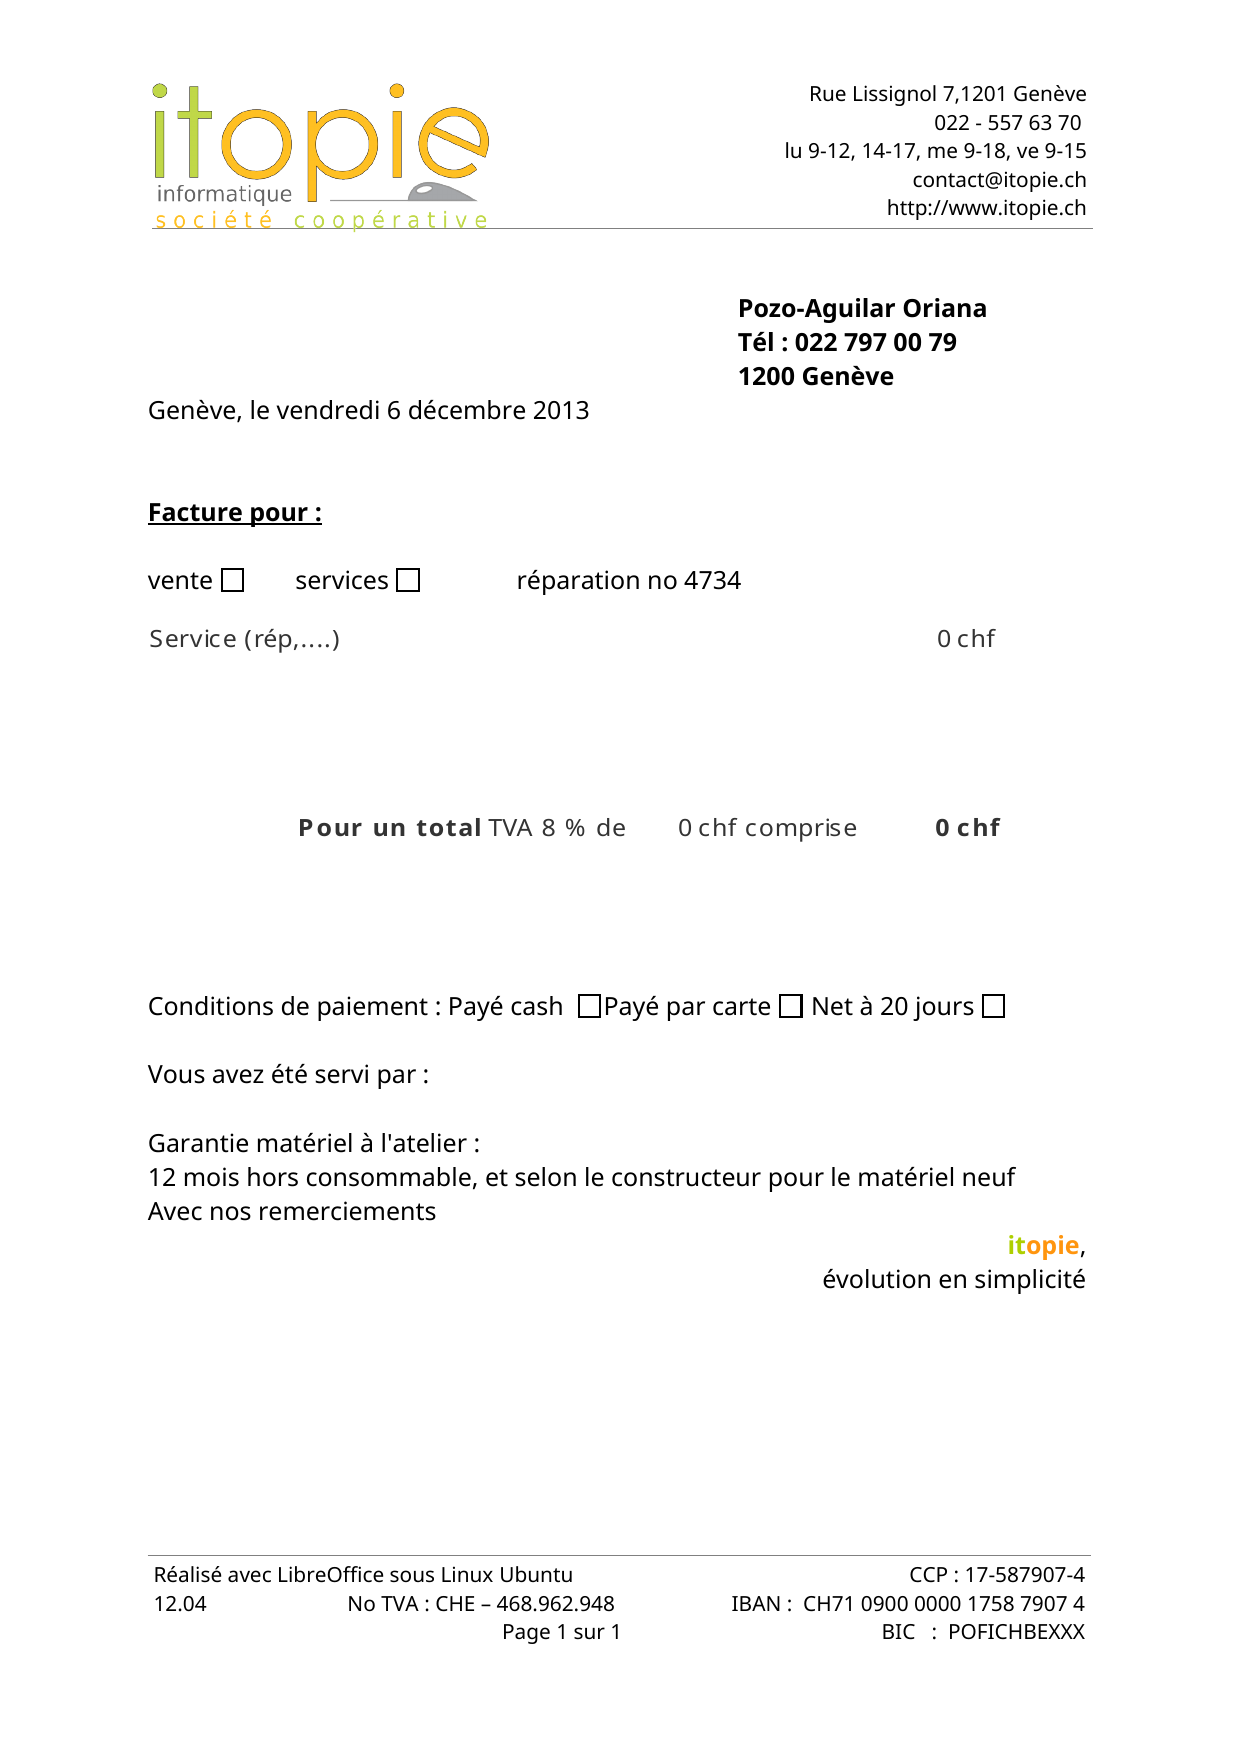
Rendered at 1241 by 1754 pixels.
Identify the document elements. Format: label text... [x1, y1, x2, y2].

picture [138, 72, 500, 244]
text évolution en simplicité [148, 1262, 1093, 1296]
text Tél : 022 797 00 79 [148, 324, 1093, 358]
text 12 mois hors consommable, et selon le constructeur pour le matériel neuf [148, 1159, 1093, 1193]
text Garantie matériel à l'atelier : [148, 1125, 1093, 1159]
text itopie, [148, 1227, 1093, 1262]
text Facture pour : [148, 495, 1093, 529]
text Conditions de paiement : Payé cash Payé par carte Net à 20 jours [148, 989, 1093, 1023]
text Pozo-Aguilar Oriana [148, 290, 1093, 324]
text Genève, le vendredi 6 décembre 2013 [148, 392, 1093, 427]
text vente services réparation no 4734 [148, 563, 1093, 597]
text 1200 Genève [148, 358, 1093, 392]
text Vous avez été servi par : [148, 1057, 1093, 1091]
text Avec nos remerciements [148, 1193, 1093, 1227]
